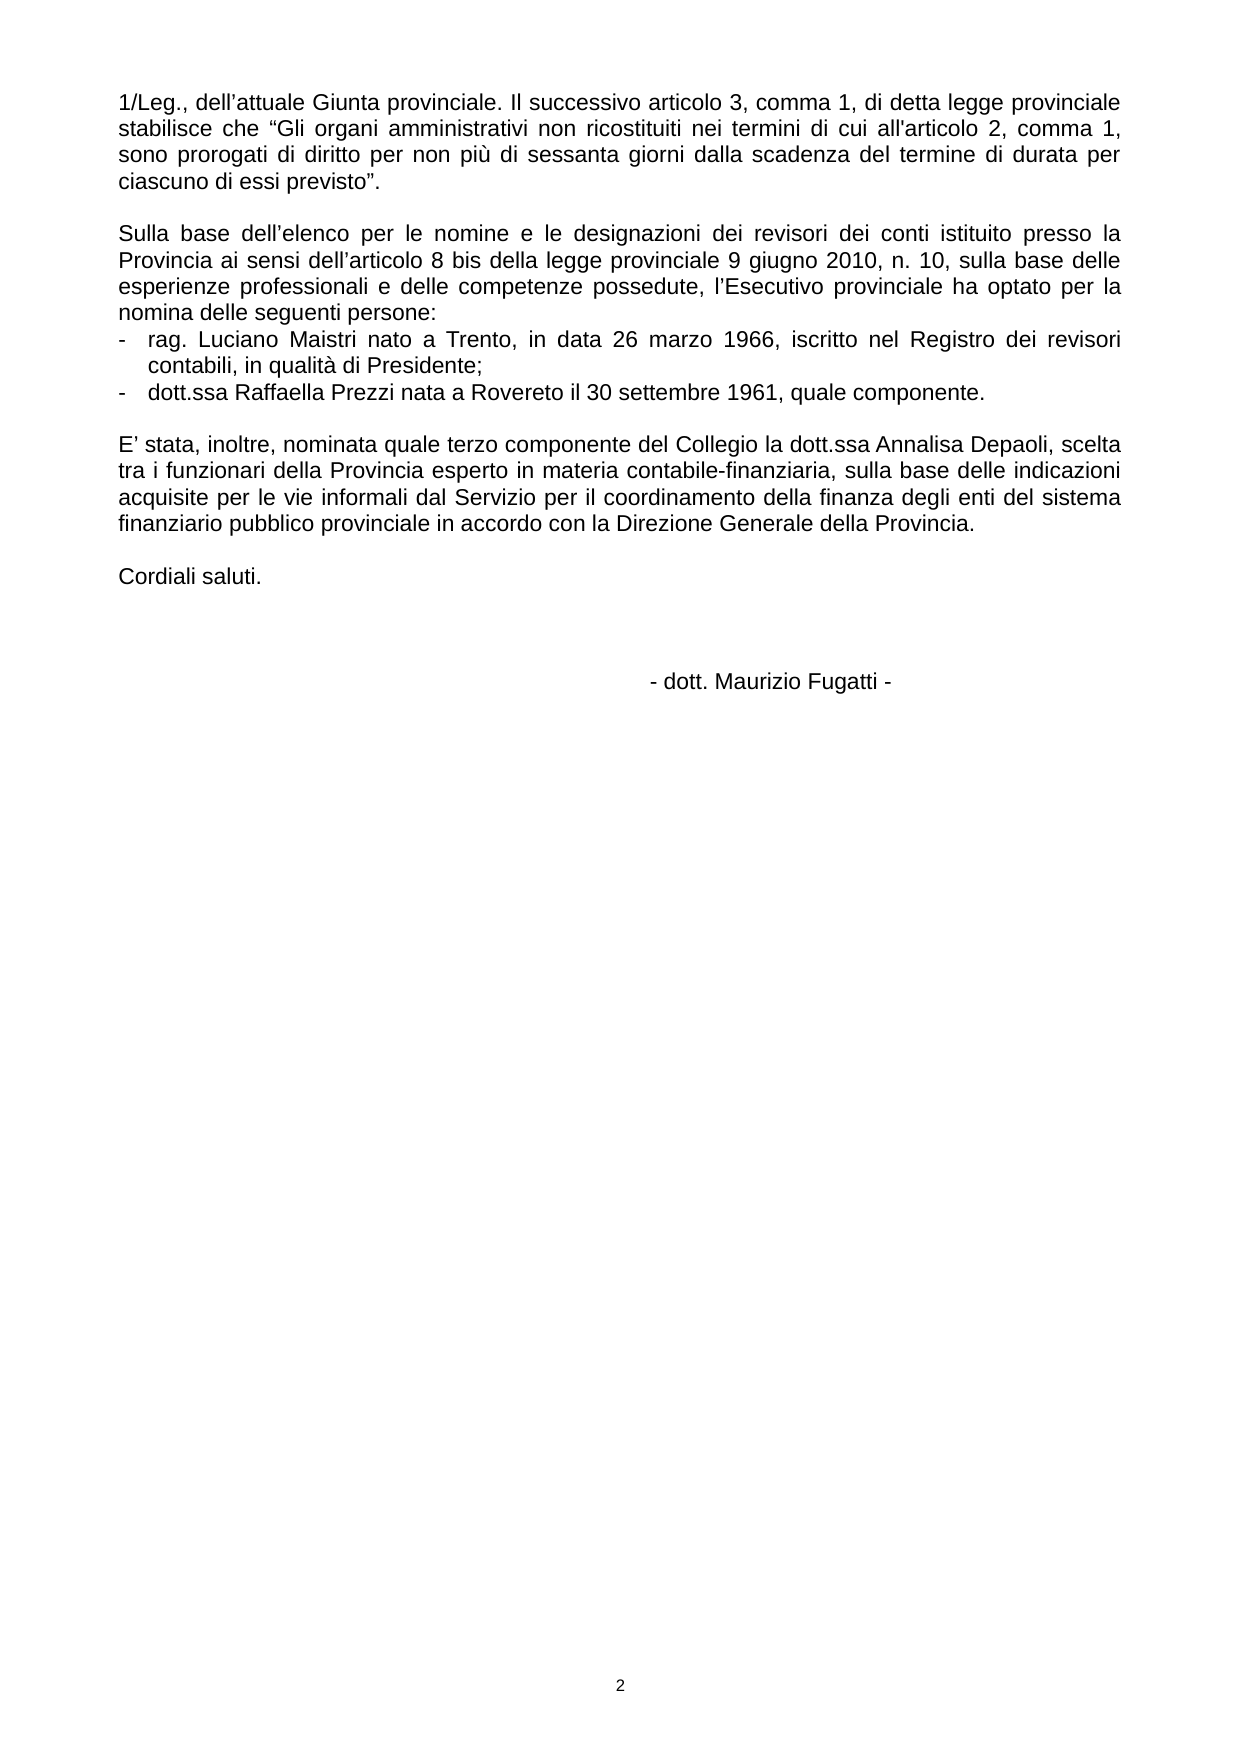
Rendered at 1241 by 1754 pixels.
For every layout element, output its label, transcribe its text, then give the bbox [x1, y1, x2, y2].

text Cordiali saluti. [118, 563, 1122, 589]
text - rag. Luciano Maistri nato a Trento, in data 26 marzo 1966, iscritto nel Registro dei revisori contabili, in qualità di Presidente; [118, 326, 1122, 378]
text - dott. Maurizio Fugatti - [649, 668, 1122, 695]
text - dott.ssa Raffaella Prezzi nata a Rovereto il 30 settembre 1961, quale componente. [118, 378, 1122, 405]
text E’ stata, inoltre, nominata quale terzo componente del Collegio la dott.ssa Annalisa Depaoli, scelta tra i funzionari della Provincia esperto in materia contabile-finanziaria, sulla base delle indicazioni acquisite per le vie informali dal Servizio per il coordinamento della finanza degli enti del sistema finanziario pubblico provinciale in accordo con la Direzione Generale della Provincia. [118, 431, 1122, 537]
text Sulla base dell’elenco per le nomine e le designazioni dei revisori dei conti istituito presso la Provincia ai sensi dell’articolo 8 bis della legge provinciale 9 giugno 2010, n. 10, sulla base delle esperienze professionali e delle competenze possedute, l’Esecutivo provinciale ha optato per la nomina delle seguenti persone: [118, 220, 1122, 326]
text 1/Leg., dell’attuale Giunta provinciale. Il successivo articolo 3, comma 1, di detta legge provinciale stabilisce che “Gli organi amministrativi non ricostituiti nei termini di cui all'articolo 2, comma 1, sono prorogati di diritto per non più di sessanta giorni dalla scadenza del termine di durata per ciascuno di essi previsto”. [118, 88, 1122, 194]
